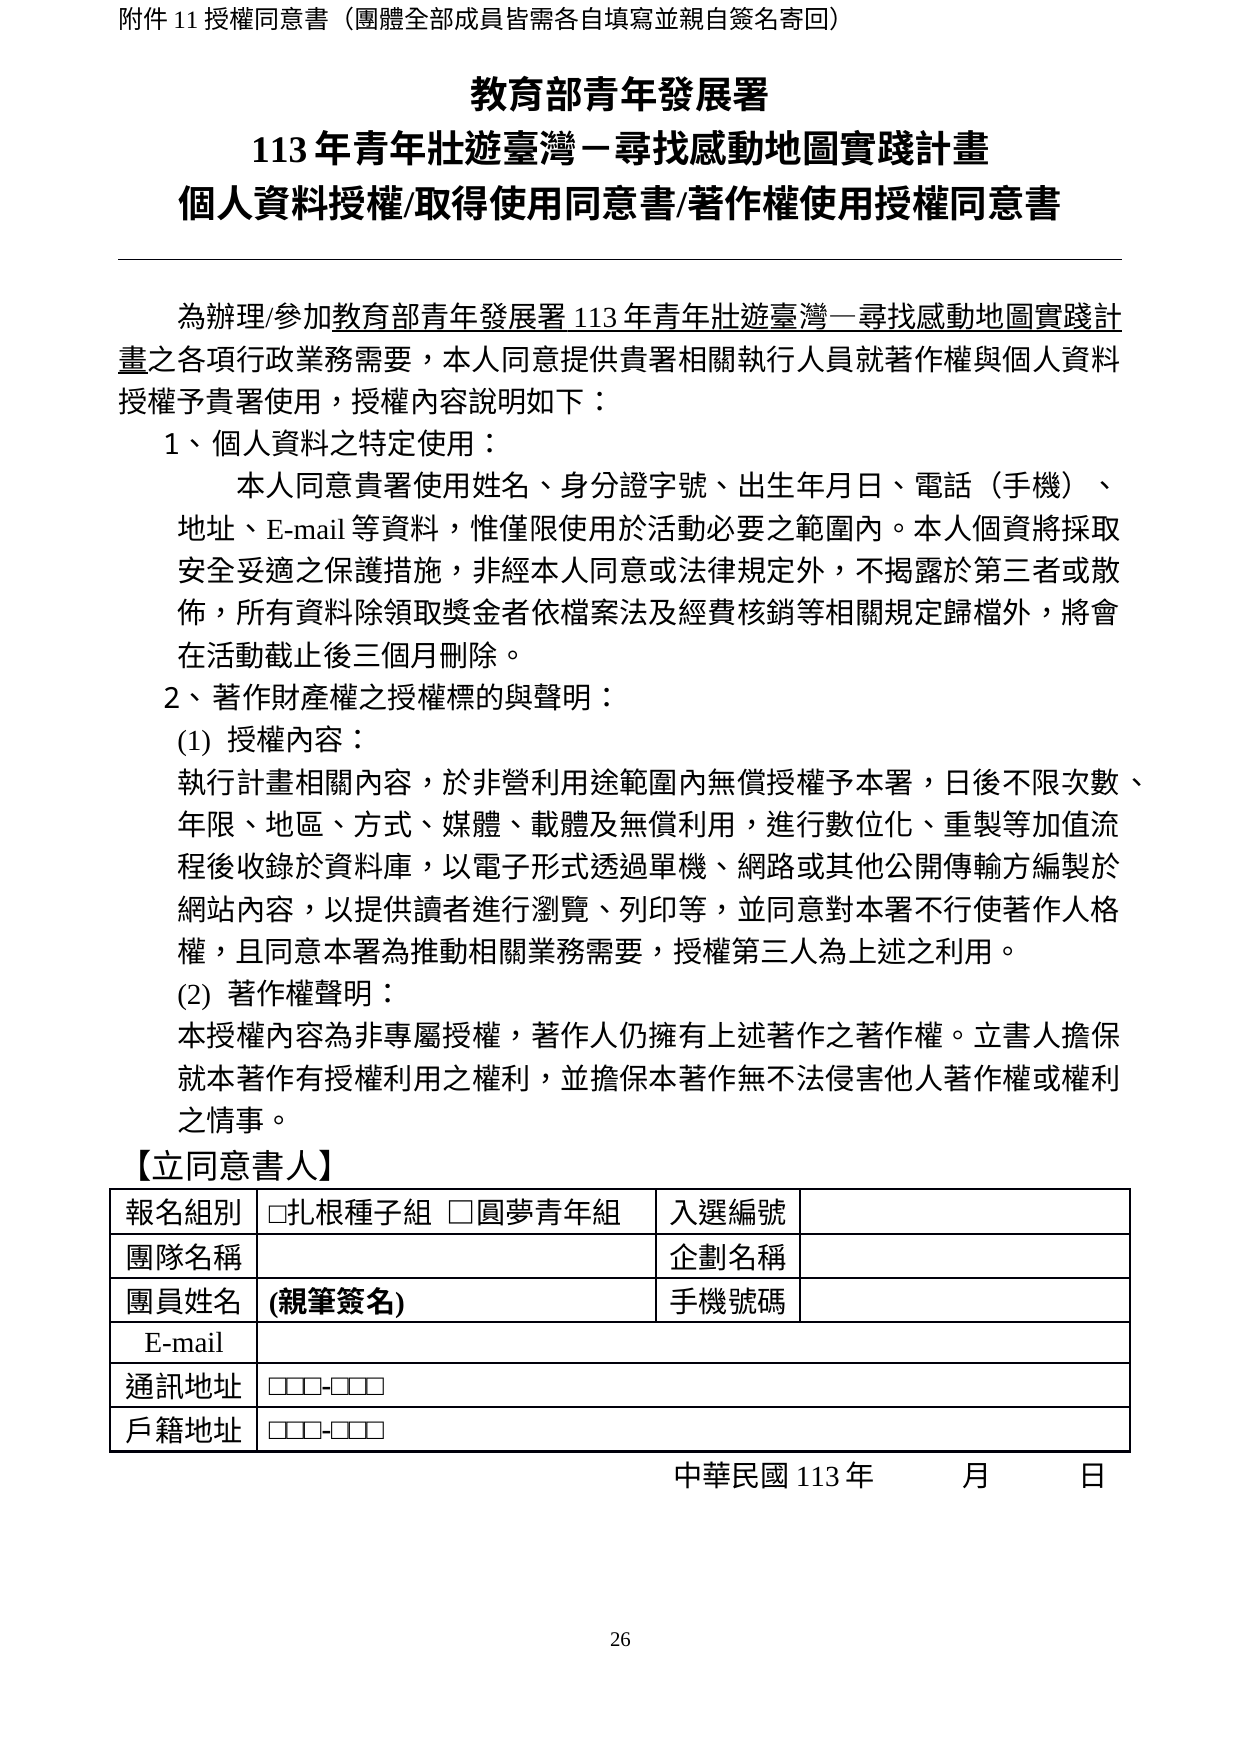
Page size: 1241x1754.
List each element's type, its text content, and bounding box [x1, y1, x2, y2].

text 為辦理/參加教育部青年發展署113年青年壯遊臺灣—尋找感動地圖實踐計畫之各項行政業務需要，本人同意提供貴署相關執行人員就著作權與個人資料授權予貴署使用，授權內容說明如下： [118, 294, 1122, 421]
list 授權內容： [177, 717, 1122, 759]
list 個人資料之特定使用： [163, 421, 1122, 463]
text 本人同意貴署使用姓名、身分證字號、出生年月日、電話（手機）、地址、E-mail等資料，惟僅限使用於活動必要之範圍內。本人個資將採取安全妥適之保護措施，非經本人同意或法律規定外，不揭露於第三者或散佈，所有資料除領取獎金者依檔案法及經費核銷等相關規定歸檔外，將會在活動截止後三個月刪除。 [177, 463, 1122, 674]
table_cell [258, 1235, 655, 1277]
table_cell [801, 1279, 1129, 1321]
table_cell [258, 1323, 1129, 1362]
table_cell □□□-□□□ [258, 1364, 1129, 1406]
table_header □扎根種子組 □圓夢青年組 [258, 1190, 655, 1232]
table_cell 手機號碼 [657, 1279, 799, 1321]
table_header 入選編號 [657, 1190, 799, 1232]
text 教育部青年發展署 [118, 65, 1122, 119]
table_cell 企劃名稱 [657, 1235, 799, 1277]
text 中華民國113年 月 日 [118, 1453, 1107, 1495]
text 附件11 授權同意書（團體全部成員皆需各自填寫並親自簽名寄回） [118, 0, 1122, 36]
table_cell (親筆簽名) [258, 1279, 655, 1321]
table_cell 團隊名稱 [111, 1235, 256, 1277]
text 113年青年壯遊臺灣－尋找感動地圖實踐計畫 [118, 119, 1122, 173]
table_cell 團員姓名 [111, 1279, 256, 1321]
text 執行計畫相關內容，於非營利用途範圍內無償授權予本署，日後不限次數、年限、地區、方式、媒體、載體及無償利用，進行數位化、重製等加值流程後收錄於資料庫，以電子形式透過單機、網路或其他公開傳輸方編製於網站內容，以提供讀者進行瀏覽、列印等，並同意對本署不行使著作人格權，且同意本署為推動相關業務需要，授權第三人為上述之利用。 [177, 759, 1122, 971]
text 本授權內容為非專屬授權，著作人仍擁有上述著作之著作權。立書人擔保就本著作有授權利用之權利，並擔保本著作無不法侵害他人著作權或權利之情事。 [177, 1013, 1122, 1140]
text 個人資料授權/取得使用同意書/著作權使用授權同意書 [118, 173, 1122, 228]
table_cell E-mail [111, 1323, 256, 1362]
table_cell 通訊地址 [111, 1364, 256, 1406]
table_header [801, 1190, 1129, 1232]
list 著作權聲明： [177, 971, 1122, 1013]
text 【立同意書人】 [118, 1140, 1122, 1188]
table_cell [801, 1235, 1129, 1277]
table_header 報名組別 [111, 1190, 256, 1232]
table_cell □□□-□□□ [258, 1408, 1129, 1450]
list 著作財產權之授權標的與聲明： [163, 674, 1122, 717]
table_cell 戶籍地址 [111, 1408, 256, 1450]
